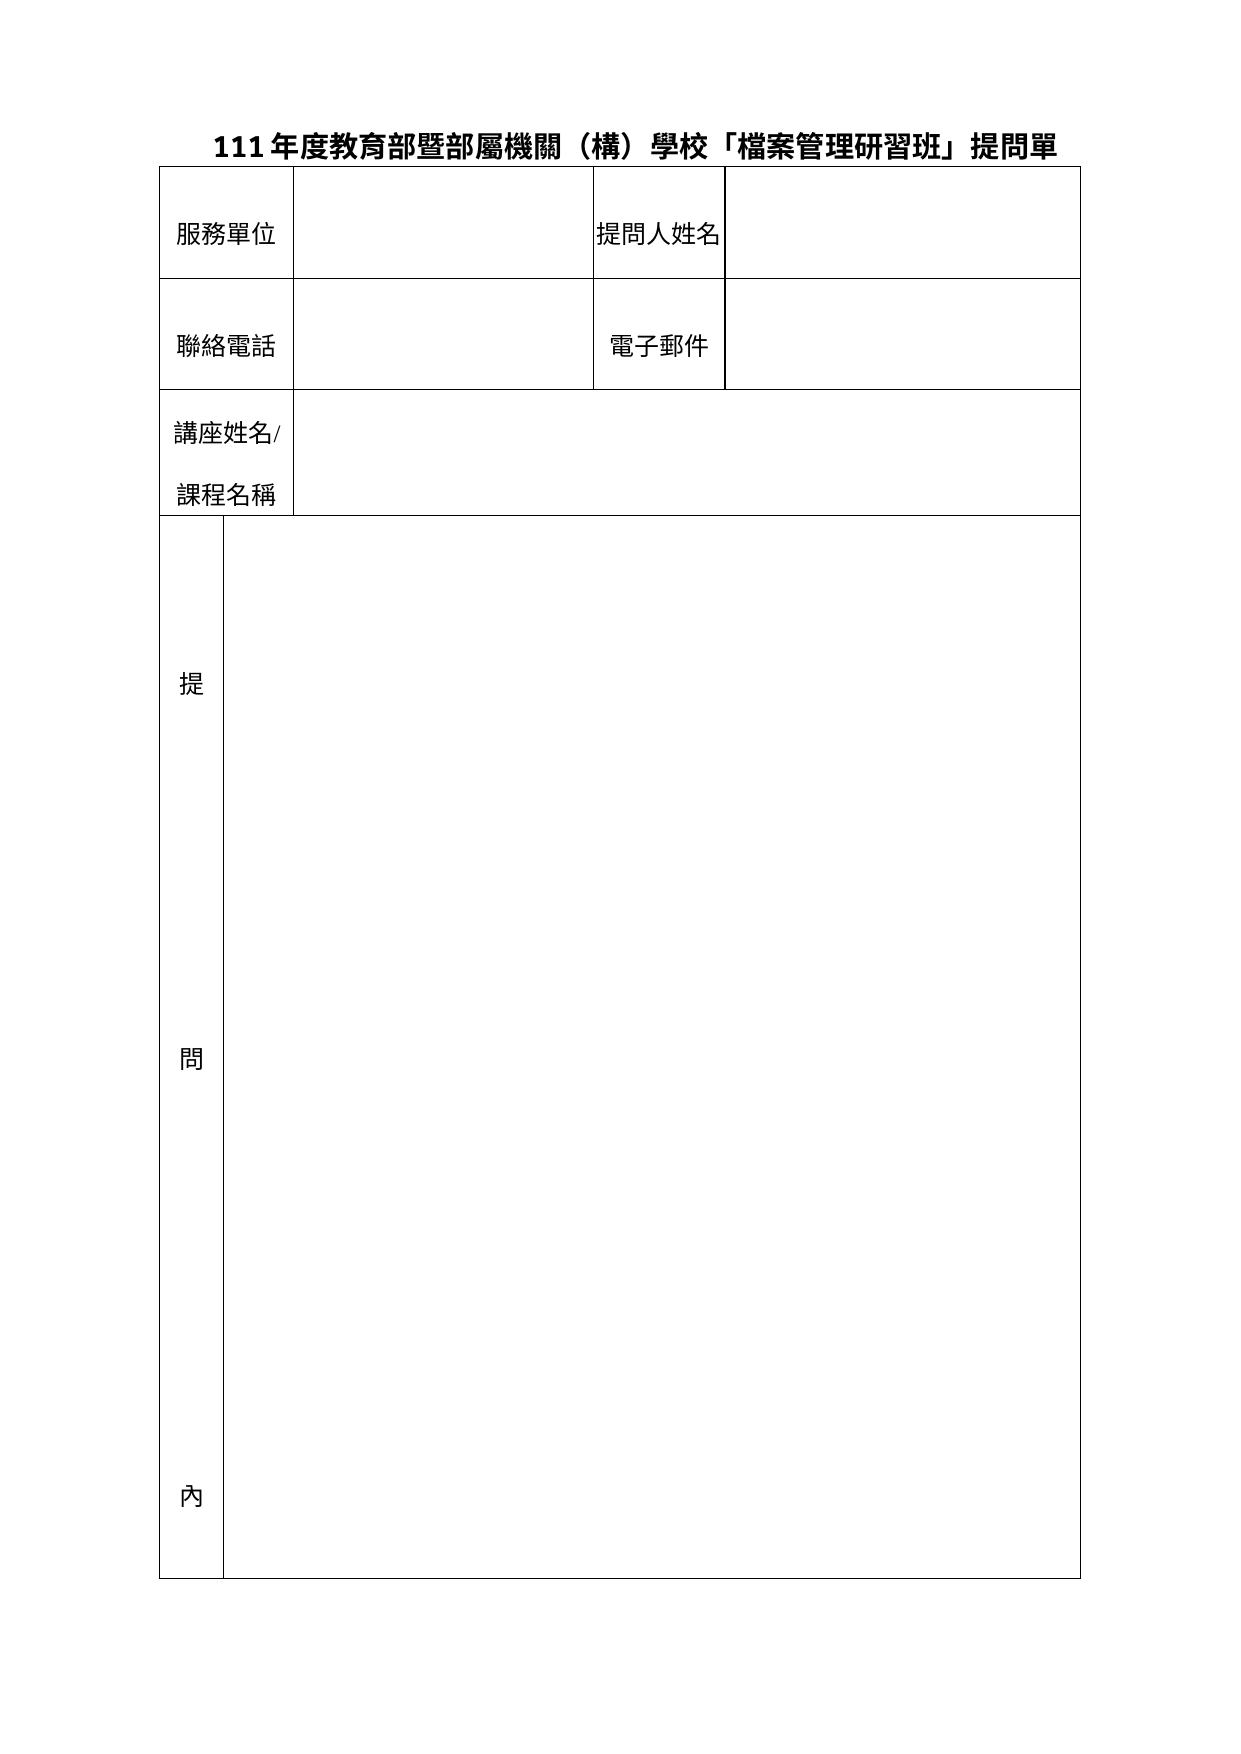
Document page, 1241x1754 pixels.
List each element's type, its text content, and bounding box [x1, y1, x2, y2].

table_cell [726, 279, 1080, 388]
table_cell [294, 279, 593, 388]
text 111年度教育部暨部屬機關（構）學校「檔案管理研習班」提問單 [177, 104, 1210, 166]
table_header [294, 167, 593, 278]
table_cell [294, 390, 1080, 514]
table_header 提問人姓名 [594, 167, 724, 278]
table_cell 電子郵件 [594, 279, 724, 388]
table_cell [224, 516, 1080, 1578]
table_cell 講座姓名/課程名稱 [160, 390, 293, 514]
table_cell 提 問 內 [160, 516, 223, 1578]
table_header [726, 167, 1080, 278]
table_header 服務單位 [160, 167, 293, 278]
table_cell 聯絡電話 [160, 279, 293, 388]
